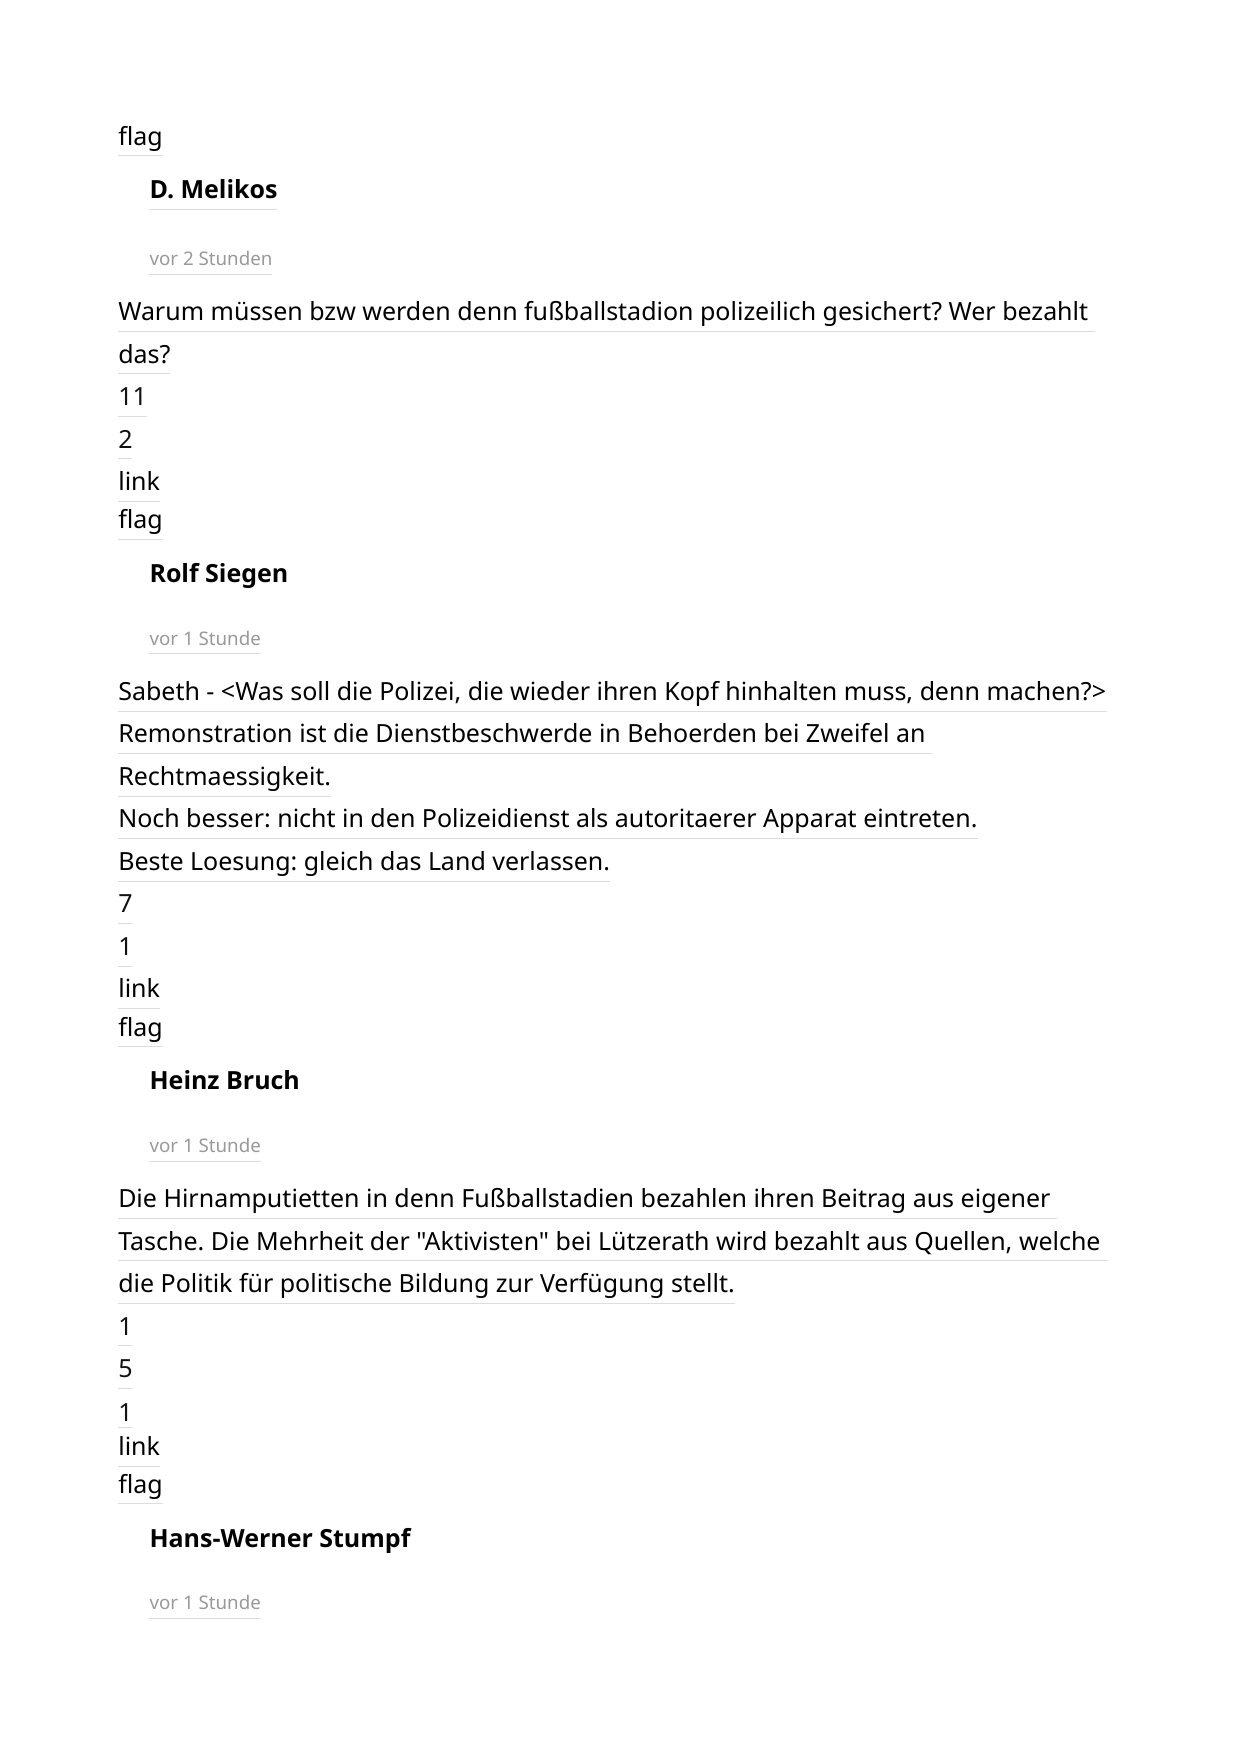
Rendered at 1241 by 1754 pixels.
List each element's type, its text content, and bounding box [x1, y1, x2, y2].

text vor 1 Stunde [149, 1589, 1117, 1619]
text flag [118, 1009, 1122, 1047]
text 2 [118, 422, 1122, 459]
text Sabeth - <Was soll die Polizei, die wieder ihren Kopf hinhalten muss, denn machen?> Remonstration ist die Dienstbeschwerde in Behoerden bei Zweifel an Rechtmaessigkeit. Noch besser: nicht in den Polizeidienst als autoritaerer Apparat eintreten. Beste Loesung: gleich das Land verlassen. [118, 674, 1122, 882]
text 11 [118, 379, 1122, 417]
text link [118, 1428, 1122, 1467]
text 1 [118, 1393, 1122, 1428]
text flag [118, 502, 1122, 540]
text Warum müssen bzw werden denn fußballstadion polizeilich gesichert? Wer bezahlt das? [118, 294, 1122, 374]
text 7 [118, 886, 1122, 924]
text flag [118, 1467, 1122, 1504]
text vor 1 Stunde [149, 1132, 1117, 1162]
text link [118, 464, 1122, 502]
text 5 [118, 1351, 1122, 1389]
text link [118, 971, 1122, 1009]
text 1 [118, 1308, 1122, 1346]
text vor 2 Stunden [149, 246, 1117, 275]
text Die Hirnamputietten in denn Fußballstadien bezahlen ihren Beitrag aus eigener Tasche. Die Mehrheit der "Aktivisten" bei Lützerath wird bezahlt aus Quellen, welche die Politik für politische Bildung zur Verfügung stellt. [118, 1181, 1122, 1304]
text D. Melikos [149, 172, 1122, 210]
text flag [118, 118, 1122, 156]
text 1 [118, 929, 1122, 967]
text Hans-Werner Stumpf [149, 1520, 1122, 1554]
text Heinz Bruch [149, 1063, 1122, 1097]
text Rolf Siegen [149, 556, 1122, 590]
text vor 1 Stunde [149, 625, 1117, 654]
